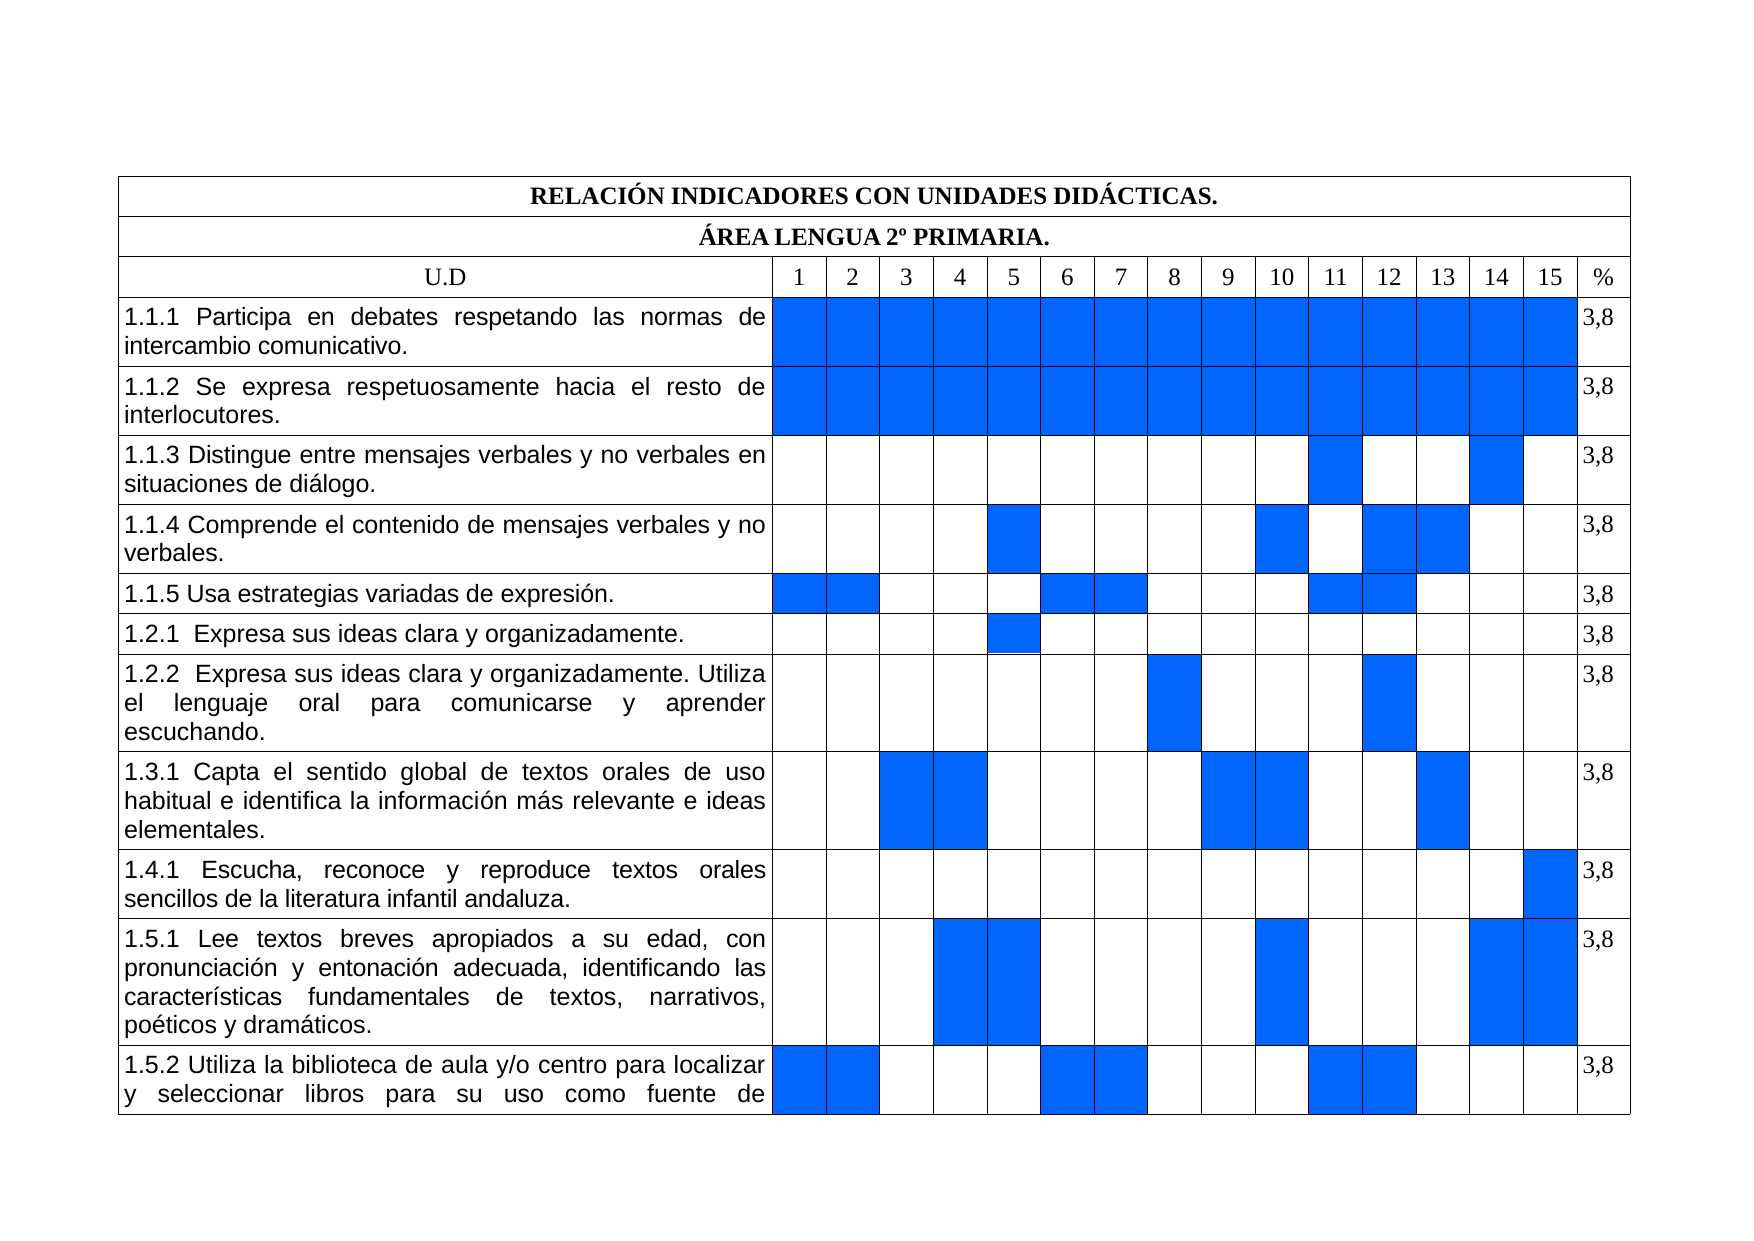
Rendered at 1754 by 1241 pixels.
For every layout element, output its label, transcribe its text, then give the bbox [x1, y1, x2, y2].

table_cell 3,8 [1578, 655, 1630, 751]
table_cell [1256, 505, 1308, 573]
table_cell [1363, 574, 1416, 613]
table_cell [1148, 574, 1201, 613]
table_cell [1524, 614, 1577, 653]
table_cell [1309, 436, 1362, 504]
table_cell [880, 1046, 933, 1114]
table_cell 3,8 [1578, 436, 1630, 504]
table_cell [1470, 850, 1523, 918]
table_cell [1417, 752, 1469, 849]
table_cell [827, 574, 879, 613]
table_cell 12 [1363, 257, 1416, 297]
table_cell [1256, 655, 1308, 751]
table_cell 10 [1256, 257, 1308, 297]
table_cell [1256, 298, 1308, 366]
table_cell [1524, 436, 1577, 504]
table_cell [1470, 919, 1523, 1045]
table_cell [1095, 574, 1147, 613]
table_cell [1202, 436, 1255, 504]
table_cell [827, 298, 879, 366]
table_cell [880, 850, 933, 918]
table_header RELACIÓN INDICADORES CON UNIDADES DIDÁCTICAS. [119, 177, 1630, 216]
table_cell [880, 655, 933, 751]
table_cell 2 [827, 257, 879, 297]
table_cell 3,8 [1578, 752, 1630, 849]
table_cell 1.1.1 Participa en debates respetando las normas de intercambio comunicativo. [119, 298, 772, 366]
table_cell [1524, 298, 1577, 366]
table_cell [934, 505, 987, 573]
table_cell [934, 614, 987, 653]
table_cell [880, 919, 933, 1045]
table_cell [773, 367, 826, 435]
table_cell [827, 752, 879, 849]
table_cell [1470, 298, 1523, 366]
table_cell [1148, 655, 1201, 751]
table_cell [1041, 655, 1094, 751]
table_cell [988, 614, 1040, 653]
table_cell 3,8 [1578, 298, 1630, 366]
table_cell [1041, 919, 1094, 1045]
table_cell [988, 574, 1040, 613]
table_cell 1 [773, 257, 826, 297]
table_cell [1417, 505, 1469, 573]
table_cell [827, 1046, 879, 1114]
table_cell 9 [1202, 257, 1255, 297]
table_cell [1470, 436, 1523, 504]
table_cell [1417, 574, 1469, 613]
table_cell [1041, 614, 1094, 653]
table_cell [1148, 436, 1201, 504]
table_cell 1.2.2 Expresa sus ideas clara y organizadamente. Utiliza el lenguaje oral para comunicarse y aprender escuchando. [119, 655, 772, 751]
table_cell [1095, 850, 1147, 918]
table_cell [1095, 655, 1147, 751]
table_cell [1148, 919, 1201, 1045]
table_cell [934, 850, 987, 918]
table_cell [1041, 505, 1094, 573]
table_cell [988, 1046, 1040, 1114]
table_cell [1041, 367, 1094, 435]
table_cell [1095, 919, 1147, 1045]
table_cell [1202, 850, 1255, 918]
table_cell [1309, 614, 1362, 653]
table_cell [988, 752, 1040, 849]
table_cell [934, 367, 987, 435]
table_cell [1417, 655, 1469, 751]
table_cell [934, 655, 987, 751]
table_cell ÁREA LENGUA 2º PRIMARIA. [119, 217, 1630, 256]
table_cell 8 [1148, 257, 1201, 297]
table_cell 7 [1095, 257, 1147, 297]
table_cell [934, 436, 987, 504]
table_cell 3,8 [1578, 1046, 1630, 1114]
table_cell [1095, 752, 1147, 849]
table_cell [773, 436, 826, 504]
table_cell [1256, 919, 1308, 1045]
table_cell 3,8 [1578, 919, 1630, 1045]
table_cell [1363, 655, 1416, 751]
table_cell [1363, 1046, 1416, 1114]
table_cell [988, 436, 1040, 504]
table_cell 1.5.1 Lee textos breves apropiados a su edad, con pronunciación y entonación adecuada, identificando las características fundamentales de textos, narrativos, poéticos y dramáticos. [119, 919, 772, 1045]
table_cell [1363, 436, 1416, 504]
table_cell [1148, 298, 1201, 366]
table_cell [1417, 367, 1469, 435]
table_cell [880, 574, 933, 613]
table_cell [1417, 298, 1469, 366]
table_cell [1470, 505, 1523, 573]
table_cell [1041, 298, 1094, 366]
table_cell [1202, 655, 1255, 751]
table_cell [988, 919, 1040, 1045]
table_cell 1.4.1 Escucha, reconoce y reproduce textos orales sencillos de la literatura infantil andaluza. [119, 850, 772, 918]
table_cell [1470, 614, 1523, 653]
table_cell [1256, 1046, 1308, 1114]
table_cell [1148, 367, 1201, 435]
table_cell [1041, 436, 1094, 504]
table_cell 3,8 [1578, 850, 1630, 918]
table_cell [1256, 752, 1308, 849]
table_cell 13 [1417, 257, 1469, 297]
table_cell [1256, 436, 1308, 504]
table_cell 3,8 [1578, 367, 1630, 435]
table_cell [827, 919, 879, 1045]
table_cell 14 [1470, 257, 1523, 297]
table_cell 3,8 [1578, 614, 1630, 653]
table_cell 1.1.2 Se expresa respetuosamente hacia el resto de interlocutores. [119, 367, 772, 435]
table_cell [1417, 1046, 1469, 1114]
table_cell [827, 850, 879, 918]
table_cell [773, 298, 826, 366]
table_cell [880, 614, 933, 653]
table_cell [1095, 298, 1147, 366]
table_cell [773, 850, 826, 918]
table_cell [1363, 752, 1416, 849]
table_cell [827, 367, 879, 435]
table_cell [1256, 367, 1308, 435]
table_cell 15 [1524, 257, 1577, 297]
table_cell [1417, 436, 1469, 504]
table_cell [1524, 367, 1577, 435]
table_cell [1041, 574, 1094, 613]
table_cell [1148, 614, 1201, 653]
table_cell [1148, 850, 1201, 918]
table_cell [1202, 752, 1255, 849]
table_cell [773, 505, 826, 573]
table_cell [1202, 919, 1255, 1045]
table_cell [1309, 298, 1362, 366]
table_cell 3,8 [1578, 574, 1630, 613]
table_cell [1202, 298, 1255, 366]
table_cell [773, 919, 826, 1045]
table_cell [1202, 505, 1255, 573]
table_cell [827, 655, 879, 751]
table_cell [1095, 367, 1147, 435]
table_cell 5 [988, 257, 1040, 297]
table_cell 1.1.3 Distingue entre mensajes verbales y no verbales en situaciones de diálogo. [119, 436, 772, 504]
table_cell [1309, 850, 1362, 918]
table_cell [827, 436, 879, 504]
table_cell [880, 752, 933, 849]
table_cell [1041, 1046, 1094, 1114]
table_cell [988, 367, 1040, 435]
table_cell [1309, 1046, 1362, 1114]
table_cell [934, 919, 987, 1045]
table_cell [1524, 505, 1577, 573]
table_cell [773, 655, 826, 751]
table_cell [1148, 1046, 1201, 1114]
table_cell [1417, 850, 1469, 918]
table_cell [1470, 367, 1523, 435]
table_cell [880, 505, 933, 573]
table_cell [1470, 574, 1523, 613]
table_cell [1095, 436, 1147, 504]
table_cell 1.1.5 Usa estrategias variadas de expresión. [119, 574, 772, 613]
table_cell [1524, 752, 1577, 849]
table_cell [1363, 298, 1416, 366]
table_cell [773, 1046, 826, 1114]
table_cell [1524, 850, 1577, 918]
table_cell [1363, 850, 1416, 918]
table_cell [1309, 752, 1362, 849]
table_cell [773, 574, 826, 613]
table_cell [934, 298, 987, 366]
table_cell [1417, 919, 1469, 1045]
table_cell [1309, 505, 1362, 573]
table_cell [1202, 574, 1255, 613]
table_cell [1202, 614, 1255, 653]
table_cell [1256, 614, 1308, 653]
table_cell [1524, 574, 1577, 613]
table_cell [880, 436, 933, 504]
table_cell [1202, 1046, 1255, 1114]
table_cell [934, 752, 987, 849]
table_cell 3 [880, 257, 933, 297]
table_cell [934, 574, 987, 613]
table_cell 3,8 [1578, 505, 1630, 573]
table_cell [988, 298, 1040, 366]
table_cell 1.2.1 Expresa sus ideas clara y organizadamente. [119, 614, 772, 653]
table_cell U.D [119, 257, 772, 297]
table_cell [934, 1046, 987, 1114]
table_cell [880, 298, 933, 366]
table_cell [1524, 919, 1577, 1045]
table_cell [988, 655, 1040, 751]
table_cell [1363, 367, 1416, 435]
table_cell [1417, 614, 1469, 653]
table_cell [1202, 367, 1255, 435]
table_cell [1095, 1046, 1147, 1114]
table_cell [1095, 614, 1147, 653]
table_cell 1.5.2 Utiliza la biblioteca de aula y/o centro para localizar y seleccionar libros para su uso como fuente de [119, 1046, 772, 1114]
table_cell [1309, 919, 1362, 1045]
table_cell [1470, 752, 1523, 849]
table_cell [988, 505, 1040, 573]
table_cell [1309, 574, 1362, 613]
table_cell [1256, 850, 1308, 918]
table_cell [827, 505, 879, 573]
table_cell 6 [1041, 257, 1094, 297]
table_cell [1041, 752, 1094, 849]
table_cell [1309, 655, 1362, 751]
table_cell [1256, 574, 1308, 613]
table_cell [1524, 655, 1577, 751]
table_cell [1363, 505, 1416, 573]
table_cell [1470, 655, 1523, 751]
table_cell 11 [1309, 257, 1362, 297]
table_cell 1.1.4 Comprende el contenido de mensajes verbales y no verbales. [119, 505, 772, 573]
table_cell [1363, 614, 1416, 653]
table_cell 1.3.1 Capta el sentido global de textos orales de uso habitual e identifica la información más relevante e ideas elementales. [119, 752, 772, 849]
table_cell % [1578, 257, 1630, 297]
table_cell [773, 752, 826, 849]
table_cell [880, 367, 933, 435]
table_cell [773, 614, 826, 653]
table_cell [827, 614, 879, 653]
table_cell [1148, 752, 1201, 849]
table_cell [988, 850, 1040, 918]
table_cell [1041, 850, 1094, 918]
table_cell [1309, 367, 1362, 435]
table_cell [1148, 505, 1201, 573]
table_cell [1470, 1046, 1523, 1114]
table_cell [1095, 505, 1147, 573]
table_cell 4 [934, 257, 987, 297]
table_cell [1524, 1046, 1577, 1114]
table_cell [1363, 919, 1416, 1045]
